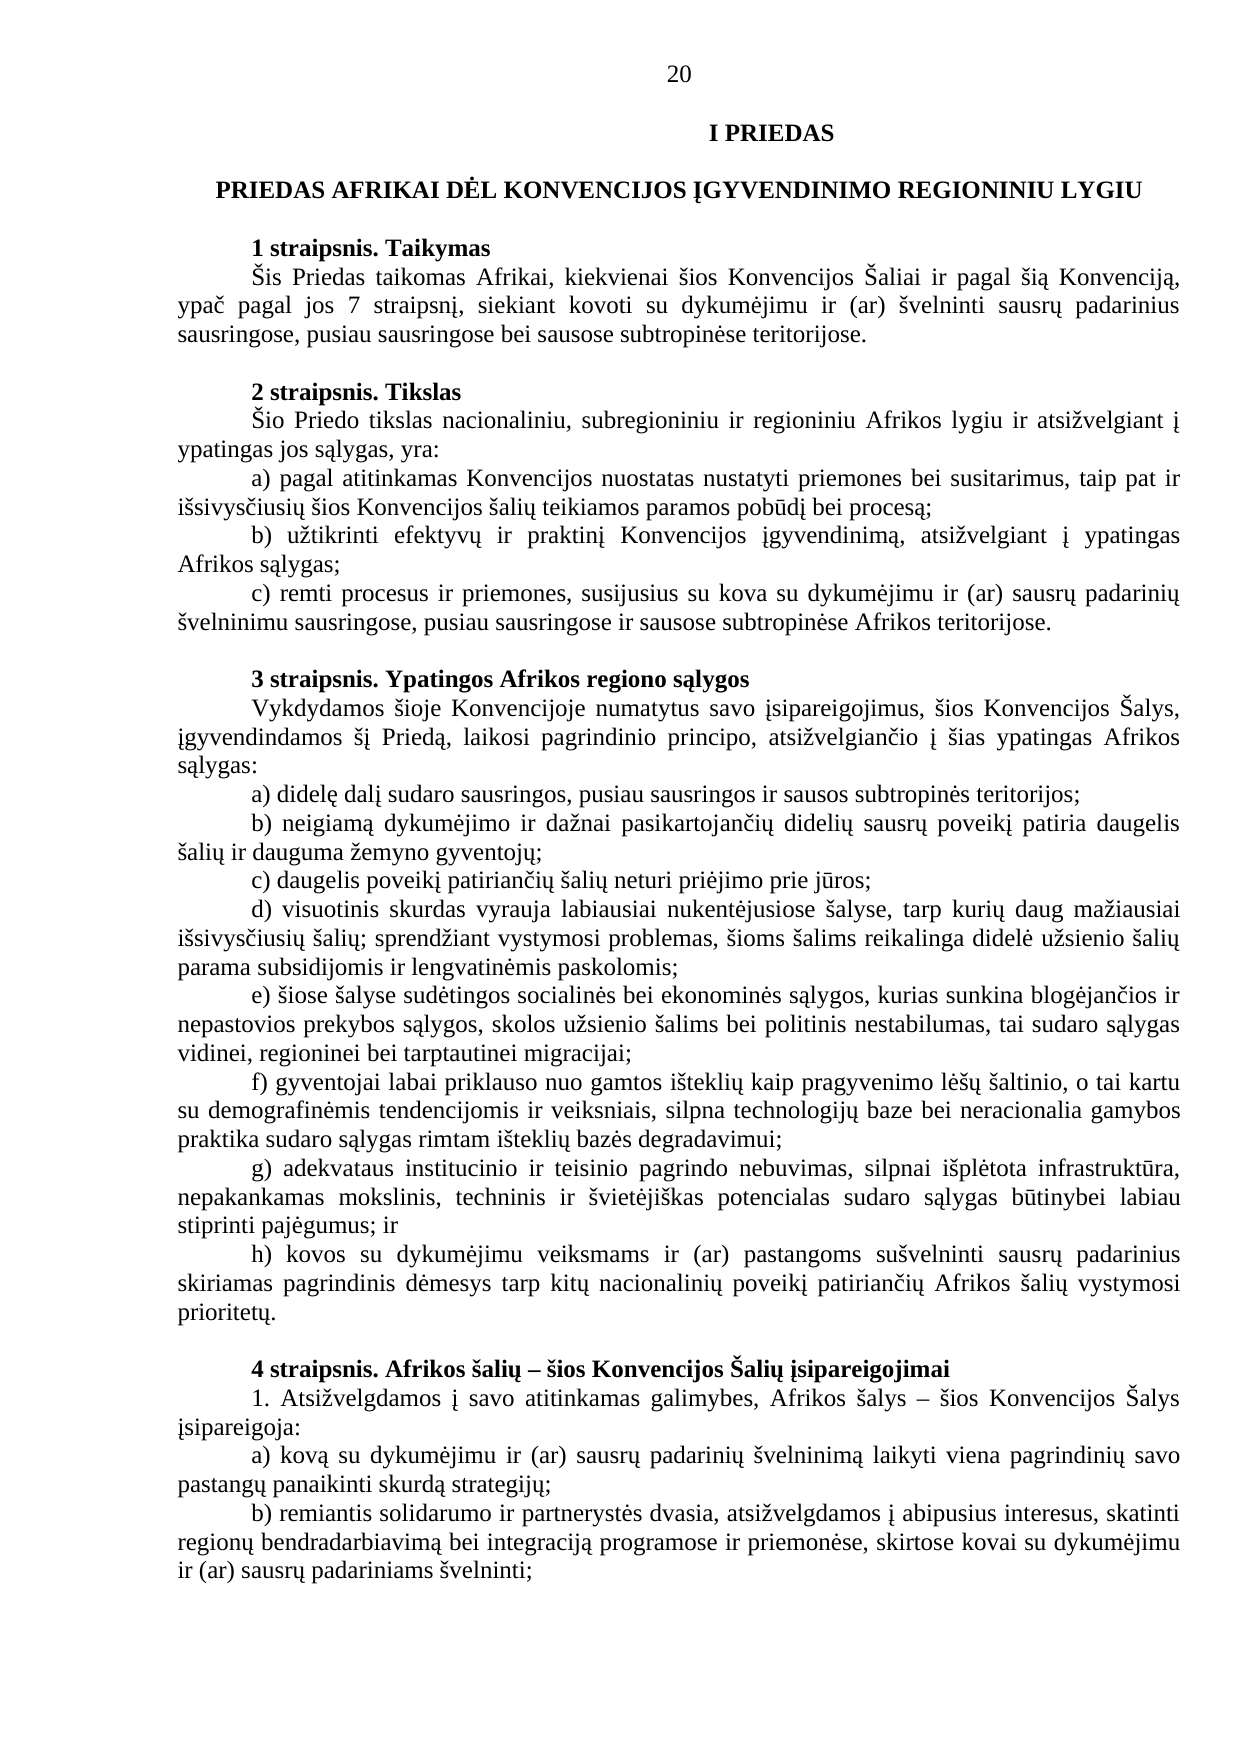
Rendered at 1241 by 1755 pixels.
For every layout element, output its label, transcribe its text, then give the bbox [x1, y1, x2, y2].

text a) pagal atitinkamas Konvencijos nuostatas nustatyti priemones bei susitarimus, taip pat ir išsivysčiusių šios Konvencijos šalių teikiamos paramos pobūdį bei procesą; [177, 463, 1181, 521]
text c) daugelis poveikį patiriančių šalių neturi priėjimo prie jūros; [177, 866, 1181, 894]
text 3 straipsnis. Ypatingos Afrikos regiono sąlygos [177, 664, 1181, 693]
text e) šiose šalyse sudėtingos socialinės bei ekonominės sąlygos, kurias sunkina blogėjančios ir nepastovios prekybos sąlygos, skolos užsienio šalims bei politinis nestabilumas, tai sudaro sąlygas vidinei, regioninei bei tarptautinei migracijai; [177, 981, 1181, 1067]
text 1. Atsižvelgdamos į savo atitinkamas galimybes, Afrikos šalys – šios Konvencijos Šalys įsipareigoja: [177, 1383, 1181, 1441]
text 1 straipsnis. Taikymas [177, 233, 1181, 262]
text a) didelę dalį sudaro sausringos, pusiau sausringos ir sausos subtropinės teritorijos; [177, 779, 1181, 808]
text I PRIEDAS [177, 118, 1181, 147]
text 2 straipsnis. Tikslas [177, 377, 1181, 406]
text Šio Priedo tikslas nacionaliniu, subregioniniu ir regioniniu Afrikos lygiu ir atsižvelgiant į ypatingas jos sąlygas, yra: [177, 406, 1181, 463]
text 4 straipsnis. Afrikos šalių – šios Konvencijos Šalių įsipareigojimai [177, 1354, 1181, 1383]
text PRIEDAS AFRIKAI DĖL KONVENCIJOS ĮGYVENDINIMO REGIONINIU LYGIU [177, 176, 1181, 204]
text f) gyventojai labai priklauso nuo gamtos išteklių kaip pragyvenimo lėšų šaltinio, o tai kartu su demografinėmis tendencijomis ir veiksniais, silpna technologijų baze bei neracionalia gamybos praktika sudaro sąlygas rimtam išteklių bazės degradavimui; [177, 1067, 1181, 1153]
text Vykdydamos šioje Konvencijoje numatytus savo įsipareigojimus, šios Konvencijos Šalys, įgyvendindamos šį Priedą, laikosi pagrindinio principo, atsižvelgiančio į šias ypatingas Afrikos sąlygas: [177, 693, 1181, 779]
text h) kovos su dykumėjimu veiksmams ir (ar) pastangoms sušvelninti sausrų padarinius skiriamas pagrindinis dėmesys tarp kitų nacionalinių poveikį patiriančių Afrikos šalių vystymosi prioritetų. [177, 1239, 1181, 1326]
text b) užtikrinti efektyvų ir praktinį Konvencijos įgyvendinimą, atsižvelgiant į ypatingas Afrikos sąlygas; [177, 521, 1181, 578]
text g) adekvataus institucinio ir teisinio pagrindo nebuvimas, silpnai išplėtota infrastruktūra, nepakankamas mokslinis, techninis ir švietėjiškas potencialas sudaro sąlygas būtinybei labiau stiprinti pajėgumus; ir [177, 1153, 1181, 1239]
text d) visuotinis skurdas vyrauja labiausiai nukentėjusiose šalyse, tarp kurių daug mažiausiai išsivysčiusių šalių; sprendžiant vystymosi problemas, šioms šalims reikalinga didelė užsienio šalių parama subsidijomis ir lengvatinėmis paskolomis; [177, 894, 1181, 981]
text c) remti procesus ir priemones, susijusius su kova su dykumėjimu ir (ar) sausrų padarinių švelninimu sausringose, pusiau sausringose ir sausose subtropinėse Afrikos teritorijose. [177, 578, 1181, 636]
text Šis Priedas taikomas Afrikai, kiekvienai šios Konvencijos Šaliai ir pagal šią Konvenciją, ypač pagal jos 7 straipsnį, siekiant kovoti su dykumėjimu ir (ar) švelninti sausrų padarinius sausringose, pusiau sausringose bei sausose subtropinėse teritorijose. [177, 262, 1181, 348]
text b) neigiamą dykumėjimo ir dažnai pasikartojančių didelių sausrų poveikį patiria daugelis šalių ir dauguma žemyno gyventojų; [177, 808, 1181, 866]
text b) remiantis solidarumo ir partnerystės dvasia, atsižvelgdamos į abipusius interesus, skatinti regionų bendradarbiavimą bei integraciją programose ir priemonėse, skirtose kovai su dykumėjimu ir (ar) sausrų padariniams švelninti; [177, 1498, 1181, 1584]
text a) kovą su dykumėjimu ir (ar) sausrų padarinių švelninimą laikyti viena pagrindinių savo pastangų panaikinti skurdą strategijų; [177, 1441, 1181, 1498]
